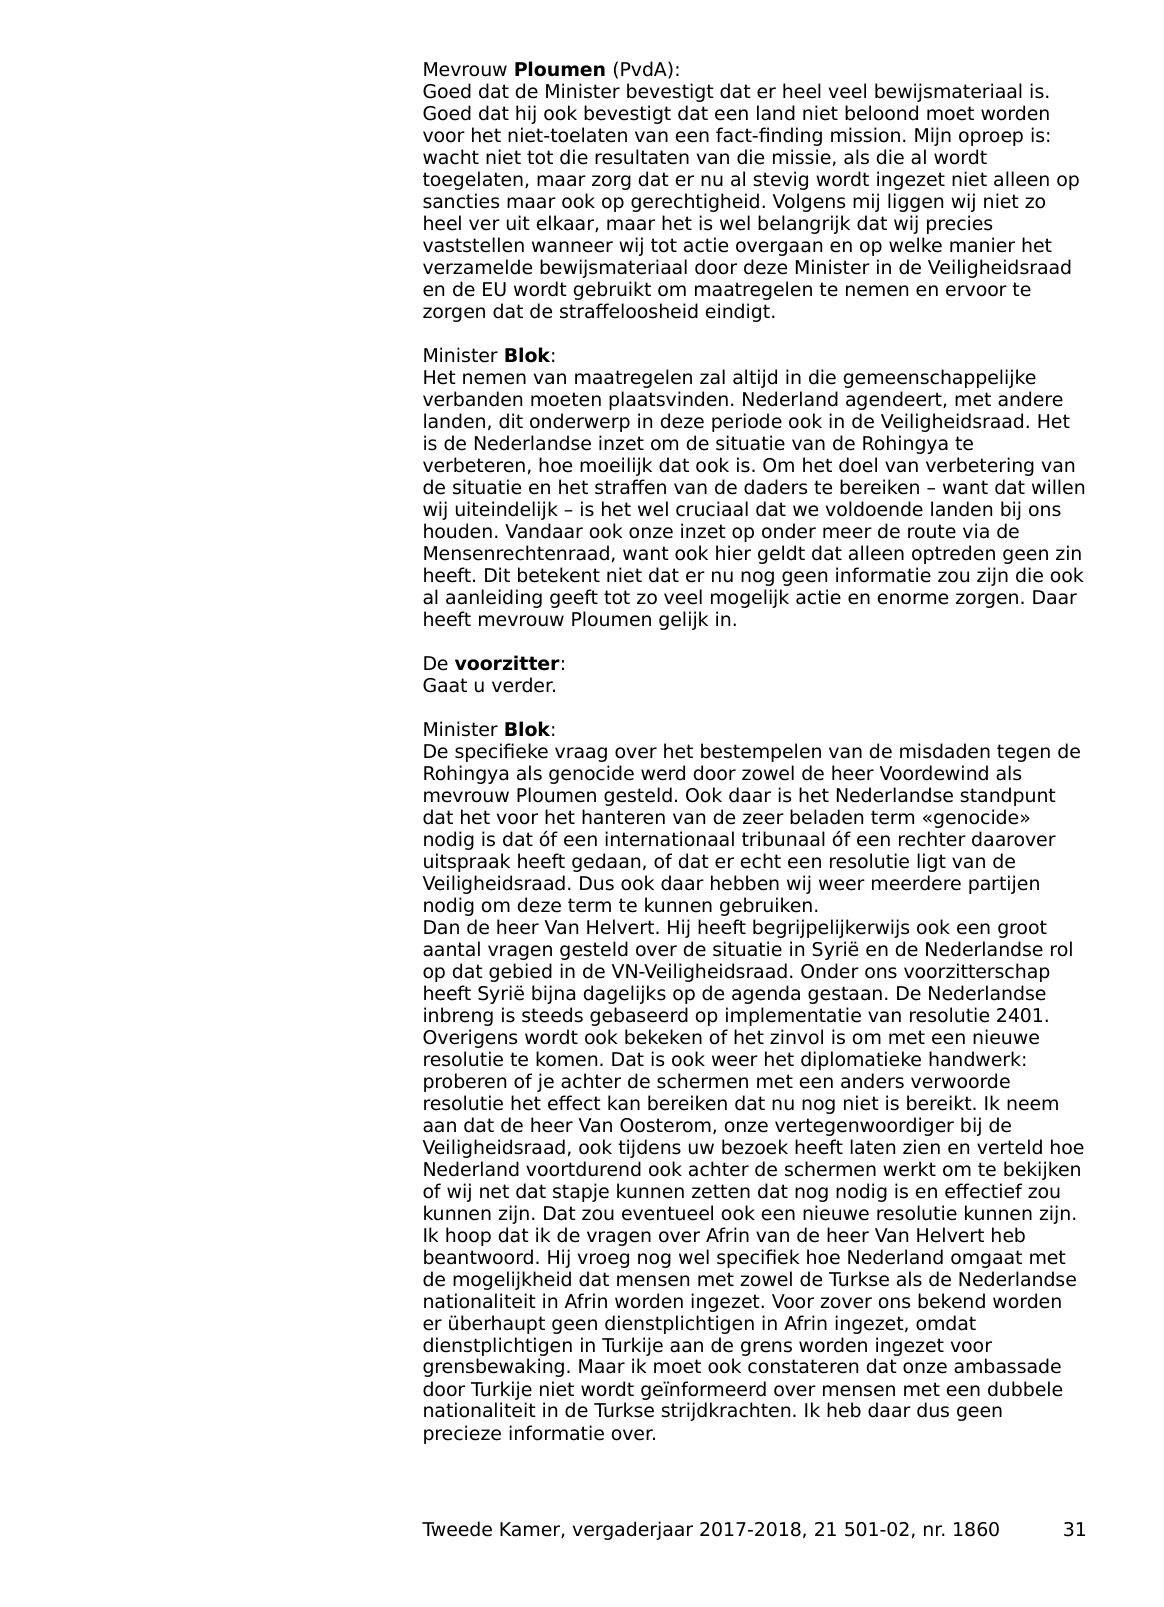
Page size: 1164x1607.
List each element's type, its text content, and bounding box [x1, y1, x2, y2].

text De voorzitter: [422, 653, 1087, 675]
text Minister Blok: [422, 719, 1087, 741]
text Goed dat de Minister bevestigt dat er heel veel bewijsmateriaal is. Goed dat hij ook bevestigt dat een land niet beloond moet worden voor het niet-toelaten van een fact-finding mission. Mijn oproep is: wacht niet tot die resultaten van die missie, als die al wordt toegelaten, maar zorg dat er nu al stevig wordt ingezet niet alleen op sancties maar ook op gerechtigheid. Volgens mij liggen wij niet zo heel ver uit elkaar, maar het is wel belangrijk dat wij precies vaststellen wanneer wij tot actie overgaan en op welke manier het verzamelde bewijsmateriaal door deze Minister in de Veiligheidsraad en de EU wordt gebruikt om maatregelen te nemen en ervoor te zorgen dat de straffeloosheid eindigt. [422, 81, 1087, 323]
text Mevrouw Ploumen (PvdA): [422, 59, 1087, 81]
text Minister Blok: [422, 345, 1087, 367]
text De specifieke vraag over het bestempelen van de misdaden tegen de Rohingya als genocide werd door zowel de heer Voordewind als mevrouw Ploumen gesteld. Ook daar is het Nederlandse standpunt dat het voor het hanteren van de zeer beladen term «genocide» nodig is dat óf een internationaal tribunaal óf een rechter daarover uitspraak heeft gedaan, of dat er echt een resolutie ligt van de Veiligheidsraad. Dus ook daar hebben wij weer meerdere partijen nodig om deze term te kunnen gebruiken. [422, 741, 1087, 917]
text Dan de heer Van Helvert. Hij heeft begrijpelijkerwijs ook een groot aantal vragen gesteld over de situatie in Syrië en de Nederlandse rol op dat gebied in de VN-Veiligheidsraad. Onder ons voorzitterschap heeft Syrië bijna dagelijks op de agenda gestaan. De Nederlandse inbreng is steeds gebaseerd op implementatie van resolutie 2401. Overigens wordt ook bekeken of het zinvol is om met een nieuwe resolutie te komen. Dat is ook weer het diplomatieke handwerk: proberen of je achter de schermen met een anders verwoorde resolutie het effect kan bereiken dat nu nog niet is bereikt. Ik neem aan dat de heer Van Oosterom, onze vertegenwoordiger bij de Veiligheidsraad, ook tijdens uw bezoek heeft laten zien en verteld hoe Nederland voortdurend ook achter de schermen werkt om te bekijken of wij net dat stapje kunnen zetten dat nog nodig is en effectief zou kunnen zijn. Dat zou eventueel ook een nieuwe resolutie kunnen zijn. [422, 917, 1087, 1224]
text Het nemen van maatregelen zal altijd in die gemeenschappelijke verbanden moeten plaatsvinden. Nederland agendeert, met andere landen, dit onderwerp in deze periode ook in de Veiligheidsraad. Het is de Nederlandse inzet om de situatie van de Rohingya te verbeteren, hoe moeilijk dat ook is. Om het doel van verbetering van de situatie en het straffen van de daders te bereiken – want dat willen wij uiteindelijk – is het wel cruciaal dat we voldoende landen bij ons houden. Vandaar ook onze inzet op onder meer de route via de Mensenrechtenraad, want ook hier geldt dat alleen optreden geen zin heeft. Dit betekent niet dat er nu nog geen informatie zou zijn die ook al aanleiding geeft tot zo veel mogelijk actie en enorme zorgen. Daar heeft mevrouw Ploumen gelijk in. [422, 367, 1087, 631]
text Gaat u verder. [422, 675, 1087, 697]
text Ik hoop dat ik de vragen over Afrin van de heer Van Helvert heb beantwoord. Hij vroeg nog wel specifiek hoe Nederland omgaat met de mogelijkheid dat mensen met zowel de Turkse als de Nederlandse nationaliteit in Afrin worden ingezet. Voor zover ons bekend worden er überhaupt geen dienstplichtigen in Afrin ingezet, omdat dienstplichtigen in Turkije aan de grens worden ingezet voor grensbewaking. Maar ik moet ook constateren dat onze ambassade door Turkije niet wordt geïnformeerd over mensen met een dubbele nationaliteit in de Turkse strijdkrachten. Ik heb daar dus geen precieze informatie over. [422, 1224, 1087, 1444]
